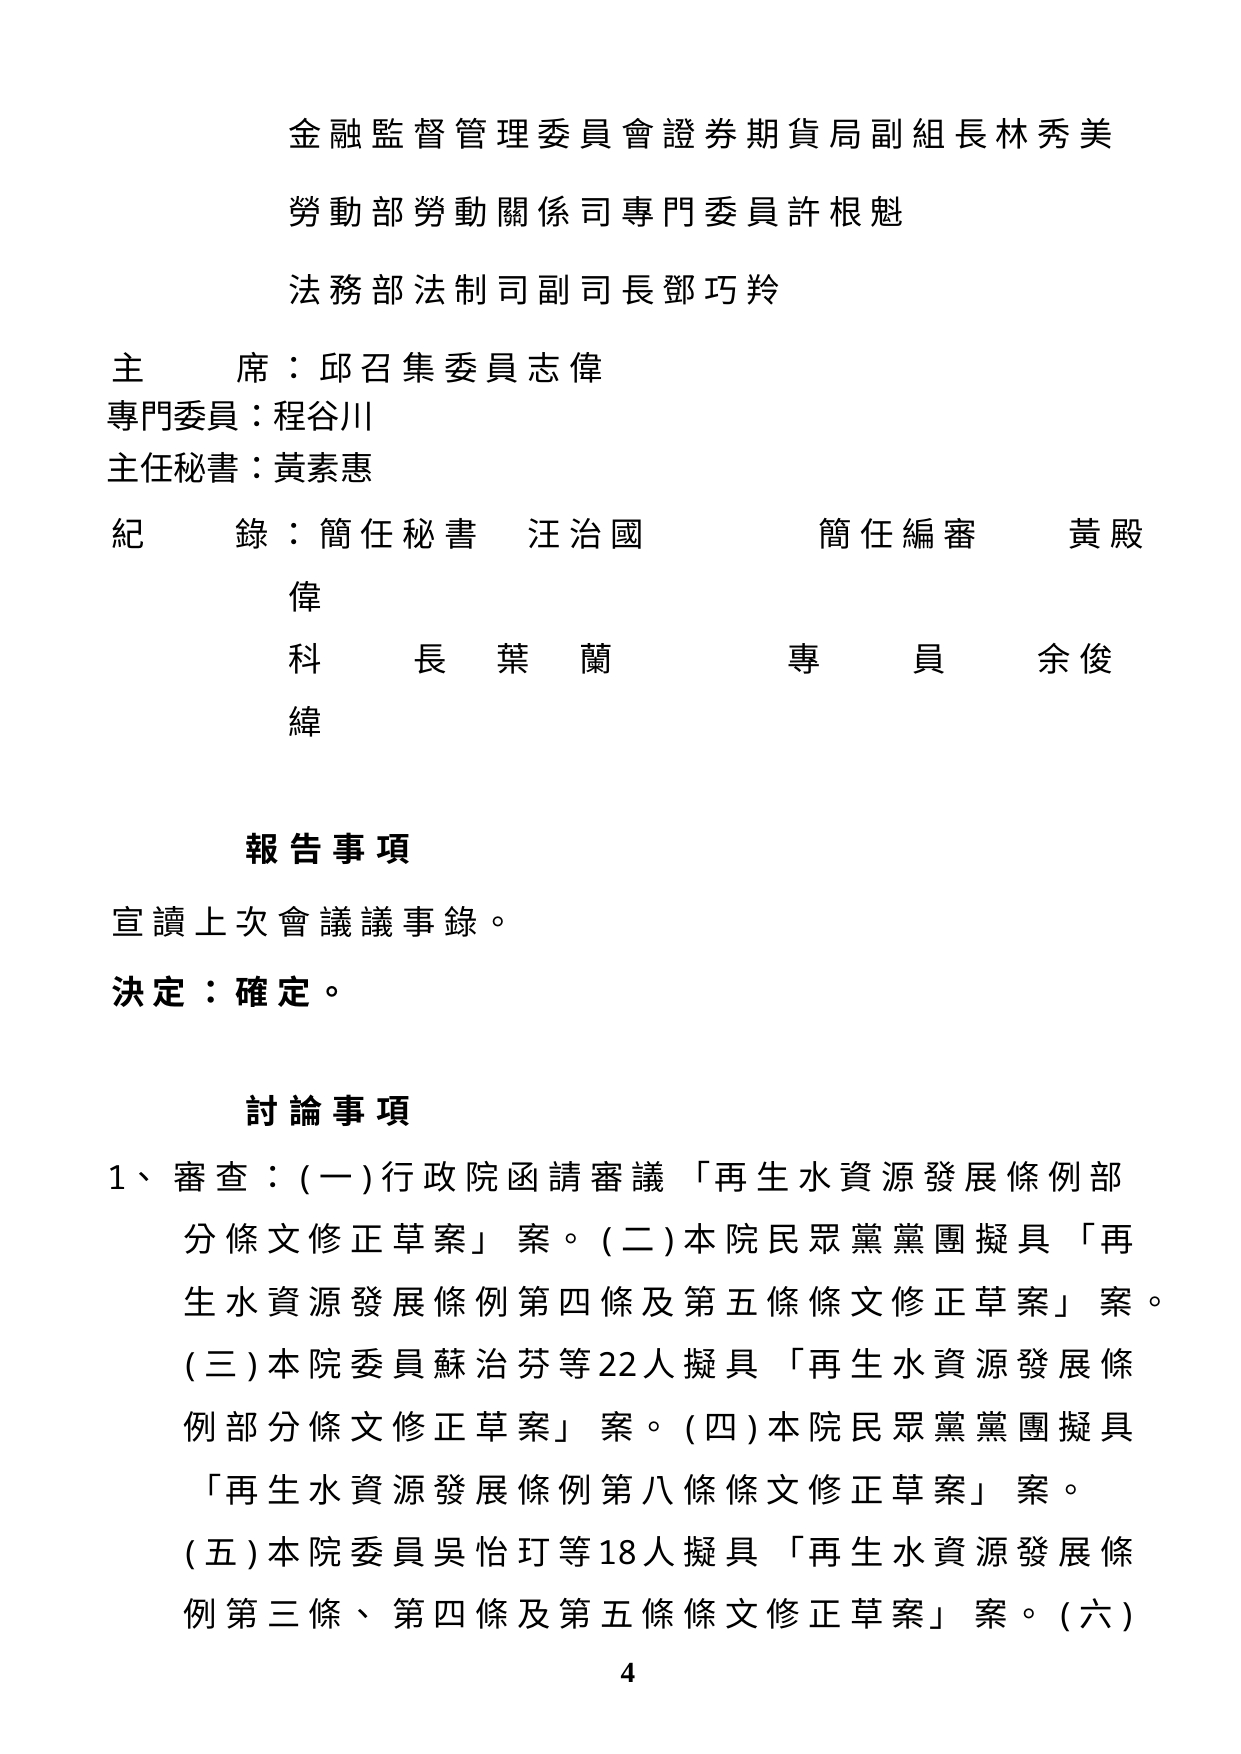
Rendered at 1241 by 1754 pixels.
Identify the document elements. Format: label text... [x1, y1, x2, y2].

text 專門委員：程谷川 [107, 386, 1148, 438]
text 法務部法制司副司長鄧巧羚 [107, 246, 1148, 309]
text 討論事項 [245, 1085, 1148, 1133]
text 主 席：邱召集委員志偉 [107, 324, 1148, 386]
text 勞動部勞動關係司專門委員許根魁 [107, 168, 1148, 231]
text 金融監督管理委員會證券期貨局副組長林秀美 [107, 91, 1148, 153]
list 審查：(一)行政院函請審議「再生水資源發展條例部分條文修正草案」案。(二)本院民眾黨黨團擬具「再生水資源發展條例第四條及第五條條文修正草案」案。(三)本院委員蘇治芬等22人擬具「再生水資源發展條例部分條文修正草案」案。(四)本院民眾黨黨團擬具「再生水資源發展條例第八條條文修正草案」案。(五)本院委員吳怡玎等18人擬具「再生水資源發展條例第三條、第四條及第五條條文修正草案」案。(六)本院委員邱議瑩等21人擬具「再生水資源發展條例部分條文修正草案」案。(七)本院委員賴瑞隆等16人擬具「再生水資源發展條例部分條文修正草案」案。(八)本院委員楊瓊瓔等16人擬具「再生水資源發展條例部分條文修正草案」案。 [107, 1133, 1148, 1633]
text 宣讀上次會議議事錄。 [107, 878, 1148, 941]
text 報告事項 [245, 823, 1148, 871]
text 主任秘書：黃素惠 [107, 438, 1148, 491]
text 決定：確定。 [107, 948, 1148, 1011]
text 紀 錄：簡任秘書 汪治國 簡任編審 黃殿偉 [107, 491, 1148, 616]
text 科 長 葉 蘭 專 員 余俊緯 [280, 616, 1148, 741]
